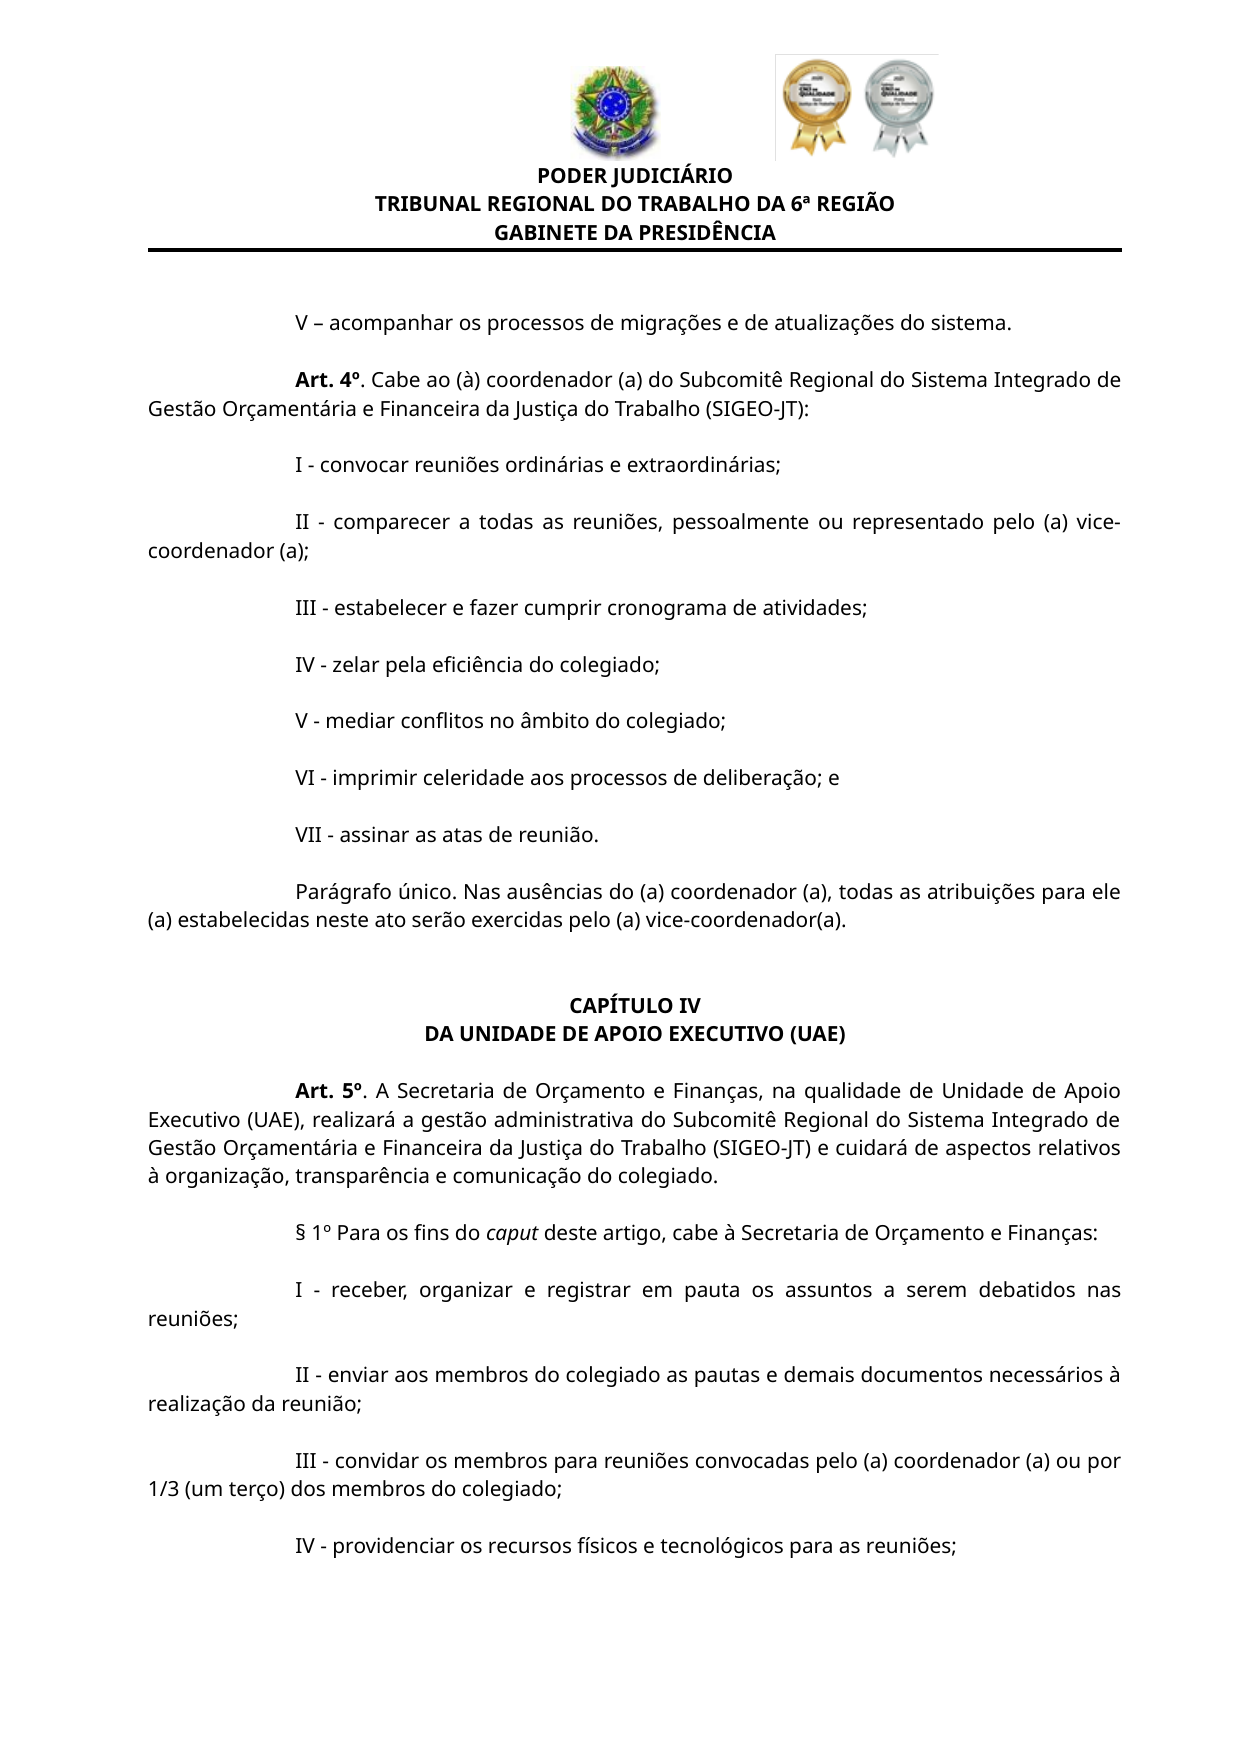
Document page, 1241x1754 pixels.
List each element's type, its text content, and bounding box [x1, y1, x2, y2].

text I - convocar reuniões ordinárias e extraordinárias; [148, 451, 1122, 479]
text CAPÍTULO IV [148, 991, 1122, 1019]
text III - estabelecer e fazer cumprir cronograma de atividades; [148, 593, 1122, 621]
text Art. 4º. Cabe ao (à) coordenador (a) do Subcomitê Regional do Sistema Integrado de Gestão Orçamentária e Financeira da Justiça do Trabalho (SIGEO-JT): [148, 365, 1122, 422]
text Parágrafo único. Nas ausências do (a) coordenador (a), todas as atribuições para ele (a) estabelecidas neste ato serão exercidas pelo (a) vice-coordenador(a). [148, 877, 1122, 934]
picture [775, 53, 939, 161]
text VI - imprimir celeridade aos processos de deliberação; e [148, 763, 1122, 792]
text I - receber, organizar e registrar em pauta os assuntos a serem debatidos nas reuniões; [148, 1275, 1122, 1332]
text IV - providenciar os recursos físicos e tecnológicos para as reuniões; [148, 1531, 1122, 1560]
text V – acompanhar os processos de migrações e de atualizações do sistema. [148, 308, 1122, 337]
text IV - zelar pela eficiência do colegiado; [148, 650, 1122, 678]
text DA UNIDADE DE APOIO EXECUTIVO (UAE) [148, 1019, 1122, 1048]
text VII - assinar as atas de reunião. [148, 820, 1122, 849]
picture [570, 66, 661, 161]
text § 1º Para os fins do caput deste artigo, cabe à Secretaria de Orçamento e Finanças: [148, 1218, 1122, 1247]
text III - convidar os membros para reuniões convocadas pelo (a) coordenador (a) ou por 1/3 (um terço) dos membros do colegiado; [148, 1446, 1122, 1503]
text V - mediar conflitos no âmbito do colegiado; [148, 707, 1122, 735]
text Art. 5º. A Secretaria de Orçamento e Finanças, na qualidade de Unidade de Apoio Executivo (UAE), realizará a gestão administrativa do Subcomitê Regional do Sistema Integrado de Gestão Orçamentária e Financeira da Justiça do Trabalho (SIGEO-JT) e cuidará de aspectos relativos à organização, transparência e comunicação do colegiado. [148, 1076, 1122, 1190]
text II - comparecer a todas as reuniões, pessoalmente ou representado pelo (a) vice-coordenador (a); [148, 507, 1122, 564]
text II - enviar aos membros do colegiado as pautas e demais documentos necessários à realização da reunião; [148, 1361, 1122, 1417]
